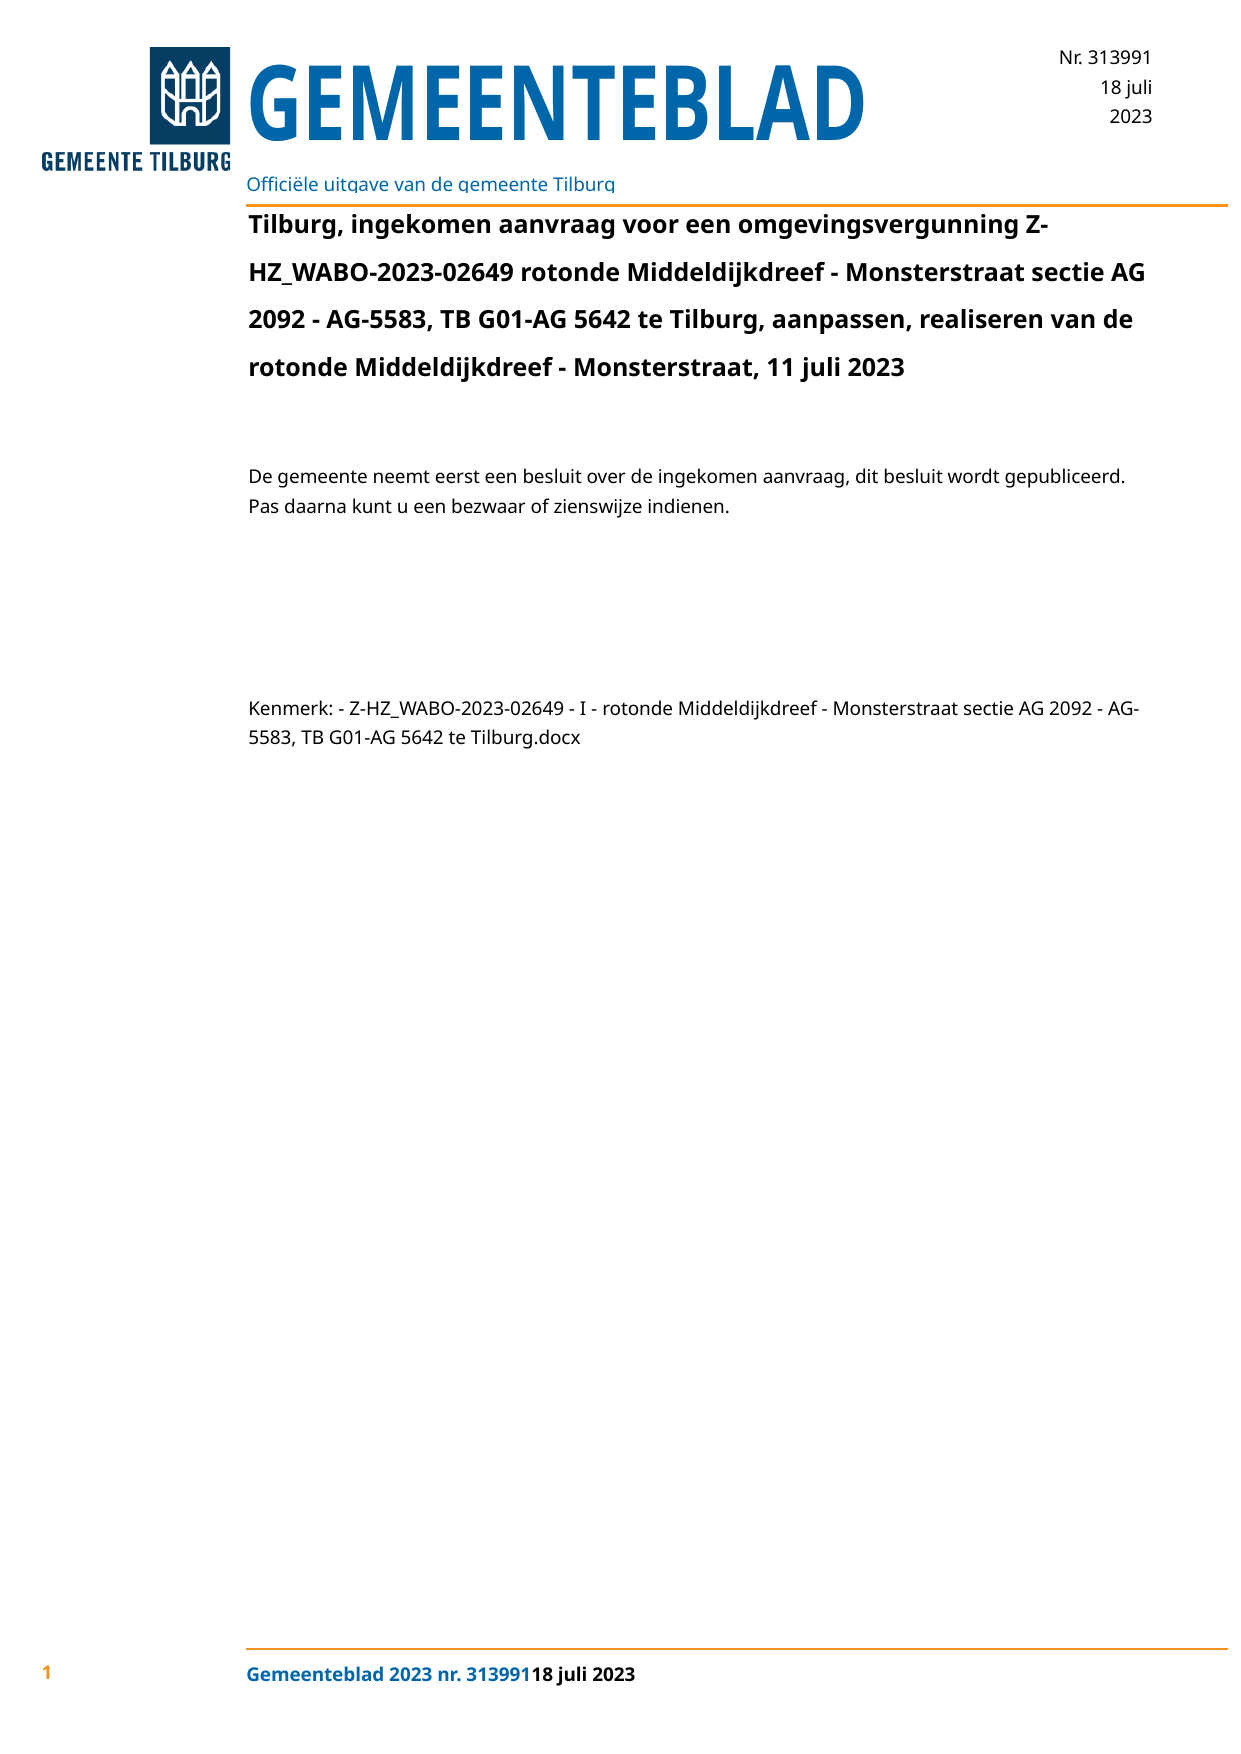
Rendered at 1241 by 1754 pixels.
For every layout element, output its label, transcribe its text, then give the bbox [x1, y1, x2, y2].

text Tilburg, ingekomen aanvraag voor een omgevingsvergunning Z-HZ_WABO-2023-02649 rotonde Middeldijkdreef - Monsterstraat sectie AG 2092 - AG-5583, TB G01-AG 5642 te Tilburg, aanpassen, realiseren van de rotonde Middeldijkdreef - Monsterstraat, 11 juli 2023 [248, 207, 1152, 384]
picture [41, 47, 231, 172]
text Kenmerk: - Z-HZ_WABO-2023-02649 - I - rotonde Middeldijkdreef - Monsterstraat sectie AG 2092 - AG-5583, TB G01-AG 5642 te Tilburg.docx [248, 695, 1152, 750]
text De gemeente neemt eerst een besluit over de ingekomen aanvraag, dit besluit wordt gepubliceerd. Pas daarna kunt u een bezwaar of zienswijze indienen. [248, 463, 1152, 519]
